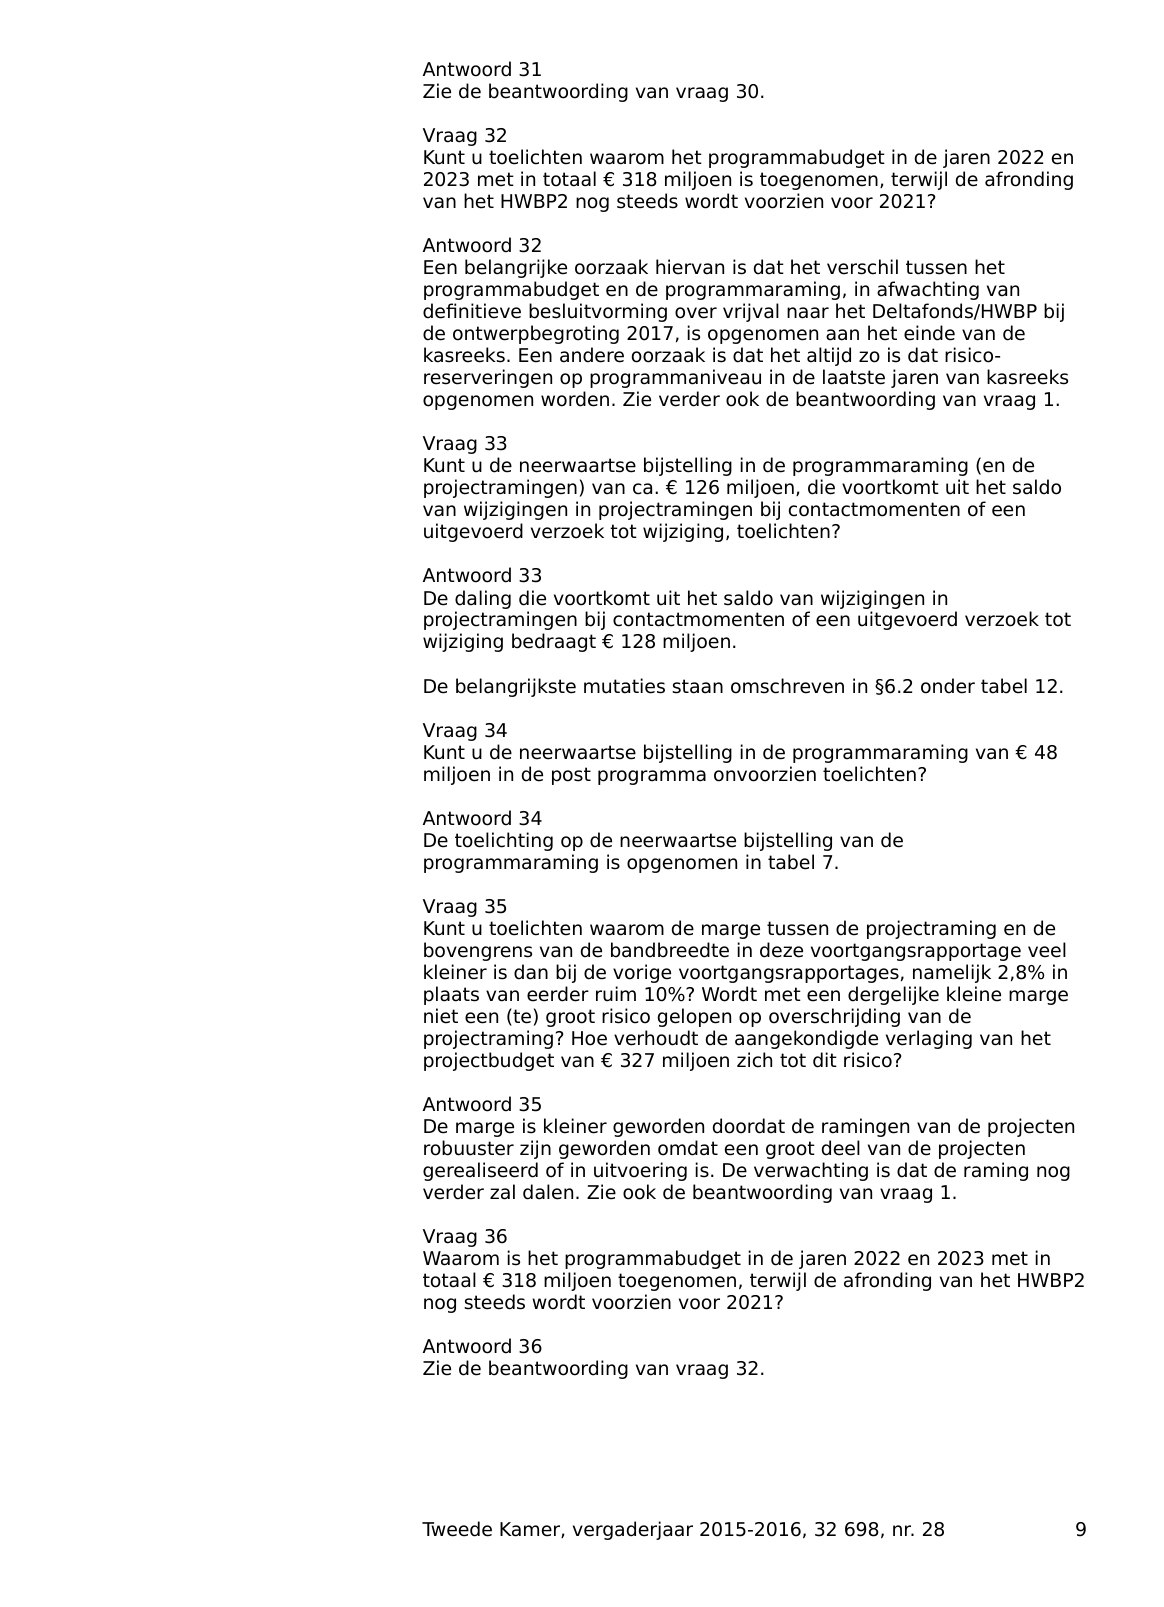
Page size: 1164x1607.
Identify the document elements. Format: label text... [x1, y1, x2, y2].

text Waarom is het programmabudget in de jaren 2022 en 2023 met in totaal € 318 miljoen toegenomen, terwijl de afronding van het HWBP2 nog steeds wordt voorzien voor 2021? [422, 1248, 1087, 1314]
text Vraag 34 [422, 720, 1087, 742]
text Antwoord 34 [422, 808, 1087, 830]
text Vraag 35 [422, 896, 1087, 918]
text Vraag 32 [422, 125, 1087, 147]
text Antwoord 35 [422, 1094, 1087, 1116]
text Antwoord 32 [422, 235, 1087, 257]
text Een belangrijke oorzaak hiervan is dat het verschil tussen het programmabudget en de programmaraming, in afwachting van definitieve besluitvorming over vrijval naar het Deltafonds/HWBP bij de ontwerpbegroting 2017, is opgenomen aan het einde van de kasreeks. Een andere oorzaak is dat het altijd zo is dat risico-reserveringen op programmaniveau in de laatste jaren van kasreeks opgenomen worden. Zie verder ook de beantwoording van vraag 1. [422, 257, 1087, 411]
text Vraag 36 [422, 1226, 1087, 1248]
text Antwoord 33 [422, 565, 1087, 587]
text Kunt u toelichten waarom het programmabudget in de jaren 2022 en 2023 met in totaal € 318 miljoen is toegenomen, terwijl de afronding van het HWBP2 nog steeds wordt voorzien voor 2021? [422, 147, 1087, 213]
text Antwoord 36 [422, 1336, 1087, 1358]
text Zie de beantwoording van vraag 30. [422, 81, 1087, 103]
text De belangrijkste mutaties staan omschreven in §6.2 onder tabel 12. [422, 676, 1087, 697]
text De daling die voortkomt uit het saldo van wijzigingen in projectramingen bij contactmomenten of een uitgevoerd verzoek tot wijziging bedraagt € 128 miljoen. [422, 587, 1087, 653]
text De toelichting op de neerwaartse bijstelling van de programmaraming is opgenomen in tabel 7. [422, 830, 1087, 874]
text Vraag 33 [422, 433, 1087, 455]
text Kunt u de neerwaartse bijstelling in de programmaraming (en de projectramingen) van ca. € 126 miljoen, die voortkomt uit het saldo van wijzigingen in projectramingen bij contactmomenten of een uitgevoerd verzoek tot wijziging, toelichten? [422, 455, 1087, 543]
text De marge is kleiner geworden doordat de ramingen van de projecten robuuster zijn geworden omdat een groot deel van de projecten gerealiseerd of in uitvoering is. De verwachting is dat de raming nog verder zal dalen. Zie ook de beantwoording van vraag 1. [422, 1116, 1087, 1204]
text Zie de beantwoording van vraag 32. [422, 1358, 1087, 1380]
text Kunt u toelichten waarom de marge tussen de projectraming en de bovengrens van de bandbreedte in deze voortgangsrapportage veel kleiner is dan bij de vorige voortgangsrapportages, namelijk 2,8% in plaats van eerder ruim 10%? Wordt met een dergelijke kleine marge niet een (te) groot risico gelopen op overschrijding van de projectraming? Hoe verhoudt de aangekondigde verlaging van het projectbudget van € 327 miljoen zich tot dit risico? [422, 918, 1087, 1072]
text Kunt u de neerwaartse bijstelling in de programmaraming van € 48 miljoen in de post programma onvoorzien toelichten? [422, 742, 1087, 786]
text Antwoord 31 [422, 59, 1087, 81]
